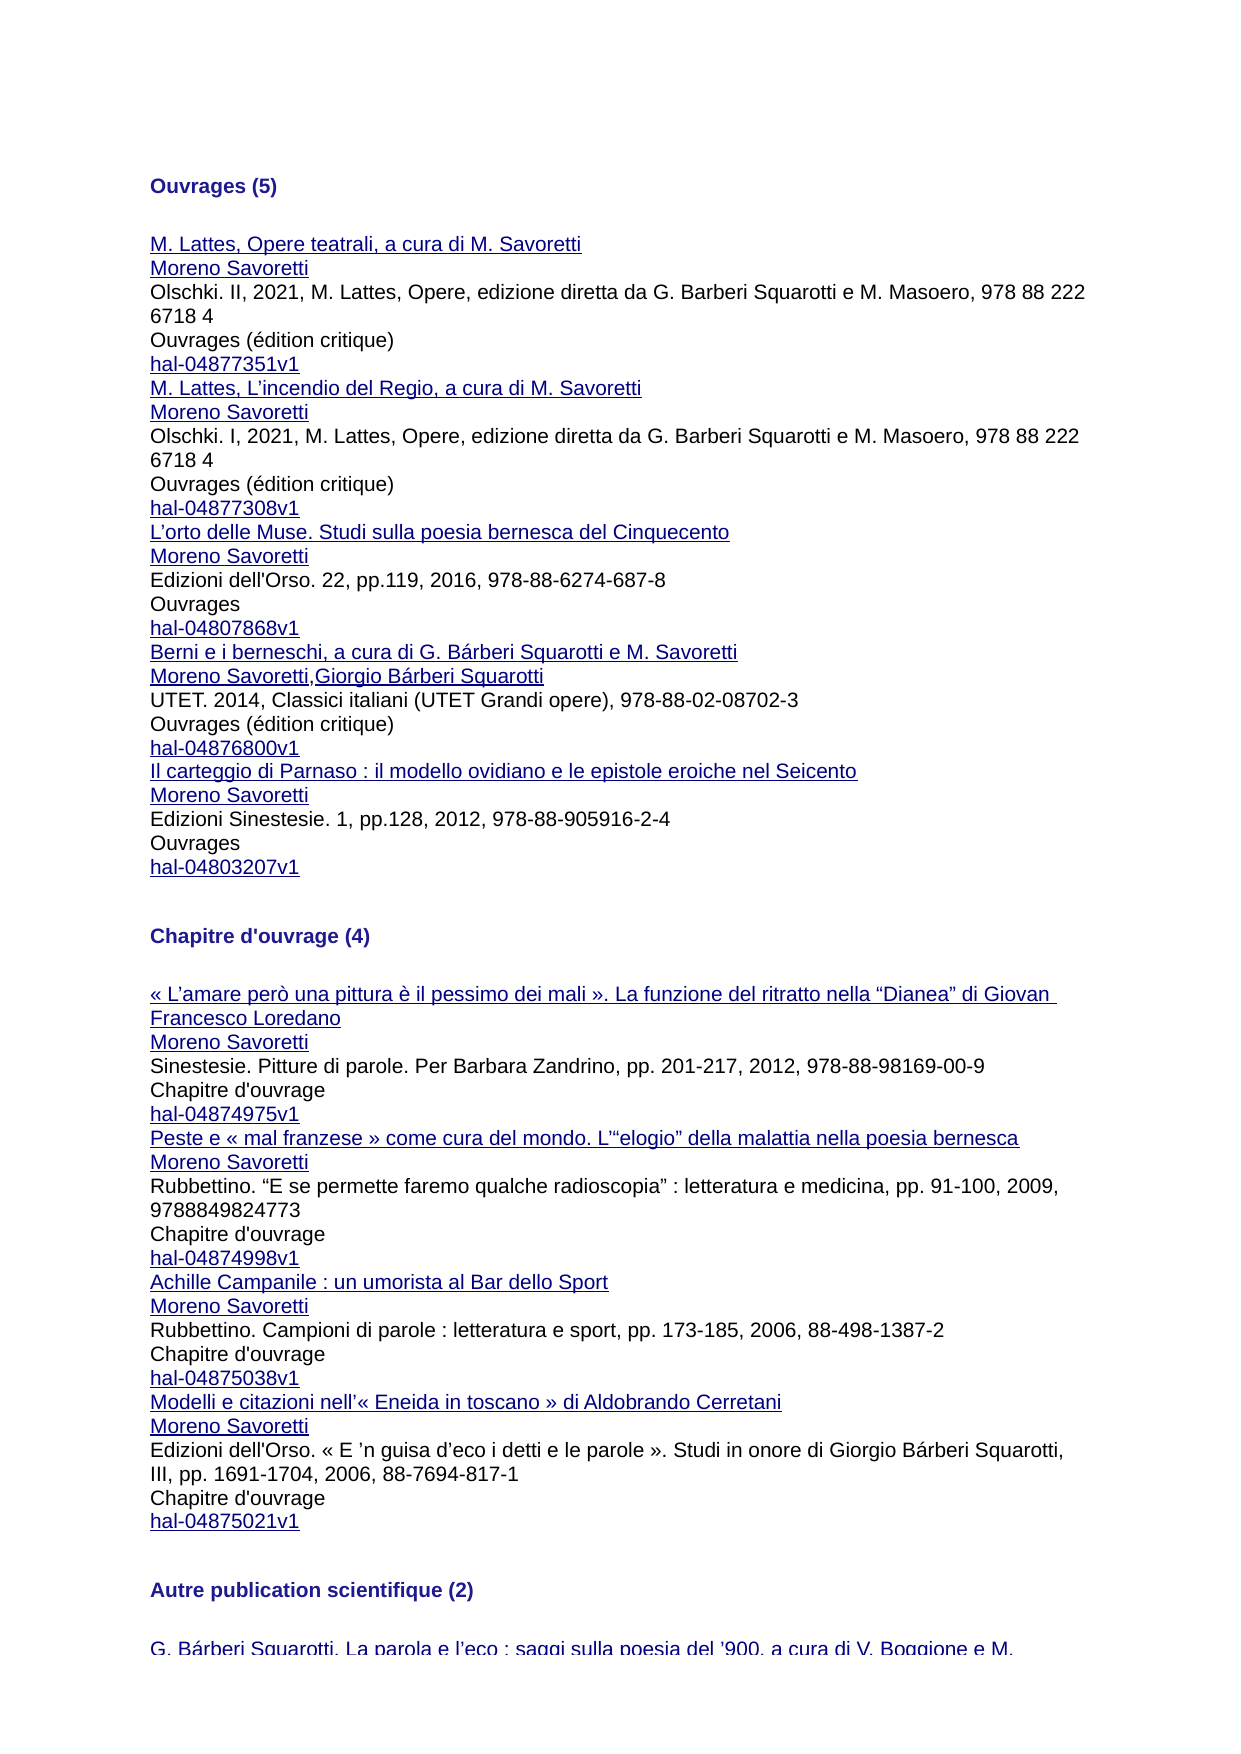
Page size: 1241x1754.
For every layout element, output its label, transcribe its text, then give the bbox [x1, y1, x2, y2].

table_cell Modelli e citazioni nell’« Eneida in toscano » di Aldobrando Cerretani Moreno Savoretti Edizioni dell'Orso. « E ’n guisa d’eco i detti e le parole ». Studi in onore di Giorgio Bárberi Squarotti, III, pp. 1691-1704, 2006, 88-7694-817-1 Chapitre d'ouvrage hal-04875021v1 [150, 1390, 1090, 1533]
table_cell Il carteggio di Parnaso : il modello ovidiano e le epistole eroiche nel Seicento Moreno Savoretti Edizioni Sinestesie. 1, pp.128, 2012, 978-88-905916-2-4 Ouvrages hal-04803207v1 [150, 759, 1090, 879]
table_header « L’amare però una pittura è il pessimo dei mali ». La funzione del ritratto nella “Dianea” di Giovan Francesco Loredano Moreno Savoretti Sinestesie. Pitture di parole. Per Barbara Zandrino, pp. 201-217, 2012, 978-88-98169-00-9 Chapitre d'ouvrage hal-04874975v1 [150, 982, 1090, 1126]
table_cell Achille Campanile : un umorista al Bar dello Sport Moreno Savoretti Rubbettino. Campioni di parole : letteratura e sport, pp. 173-185, 2006, 88-498-1387-2 Chapitre d'ouvrage hal-04875038v1 [150, 1270, 1090, 1389]
subtitle Ouvrages (5) [150, 174, 1090, 198]
subtitle Autre publication scientifique (2) [150, 1578, 1090, 1602]
table_cell L’orto delle Muse. Studi sulla poesia bernesca del Cinquecento Moreno Savoretti Edizioni dell'Orso. 22, pp.119, 2016, 978-88-6274-687-8 Ouvrages hal-04807868v1 [150, 520, 1090, 639]
table_header M. Lattes, Opere teatrali, a cura di M. Savoretti Moreno Savoretti Olschki. II, 2021, M. Lattes, Opere, edizione diretta da G. Barberi Squarotti e M. Masoero, 978 88 222 6718 4 Ouvrages (édition critique) hal-04877351v1 [150, 232, 1090, 376]
table_cell Peste e « mal franzese » come cura del mondo. L’“elogio” della malattia nella poesia bernesca Moreno Savoretti Rubbettino. “E se permette faremo qualche radioscopia” : letteratura e medicina, pp. 91-100, 2009, 9788849824773 Chapitre d'ouvrage hal-04874998v1 [150, 1126, 1090, 1270]
table_header G. Bárberi Squarotti, La parola e l’eco : saggi sulla poesia del ’900, a cura di V. Boggione e M. [150, 1636, 1090, 1655]
subtitle Chapitre d'ouvrage (4) [150, 924, 1090, 948]
table_cell Berni e i berneschi, a cura di G. Bárberi Squarotti e M. Savoretti Moreno Savoretti,Giorgio Bárberi Squarotti UTET. 2014, Classici italiani (UTET Grandi opere), 978-88-02-08702-3 Ouvrages (édition critique) hal-04876800v1 [150, 640, 1090, 759]
table_cell M. Lattes, L’incendio del Regio, a cura di M. Savoretti Moreno Savoretti Olschki. I, 2021, M. Lattes, Opere, edizione diretta da G. Barberi Squarotti e M. Masoero, 978 88 222 6718 4 Ouvrages (édition critique) hal-04877308v1 [150, 376, 1090, 520]
